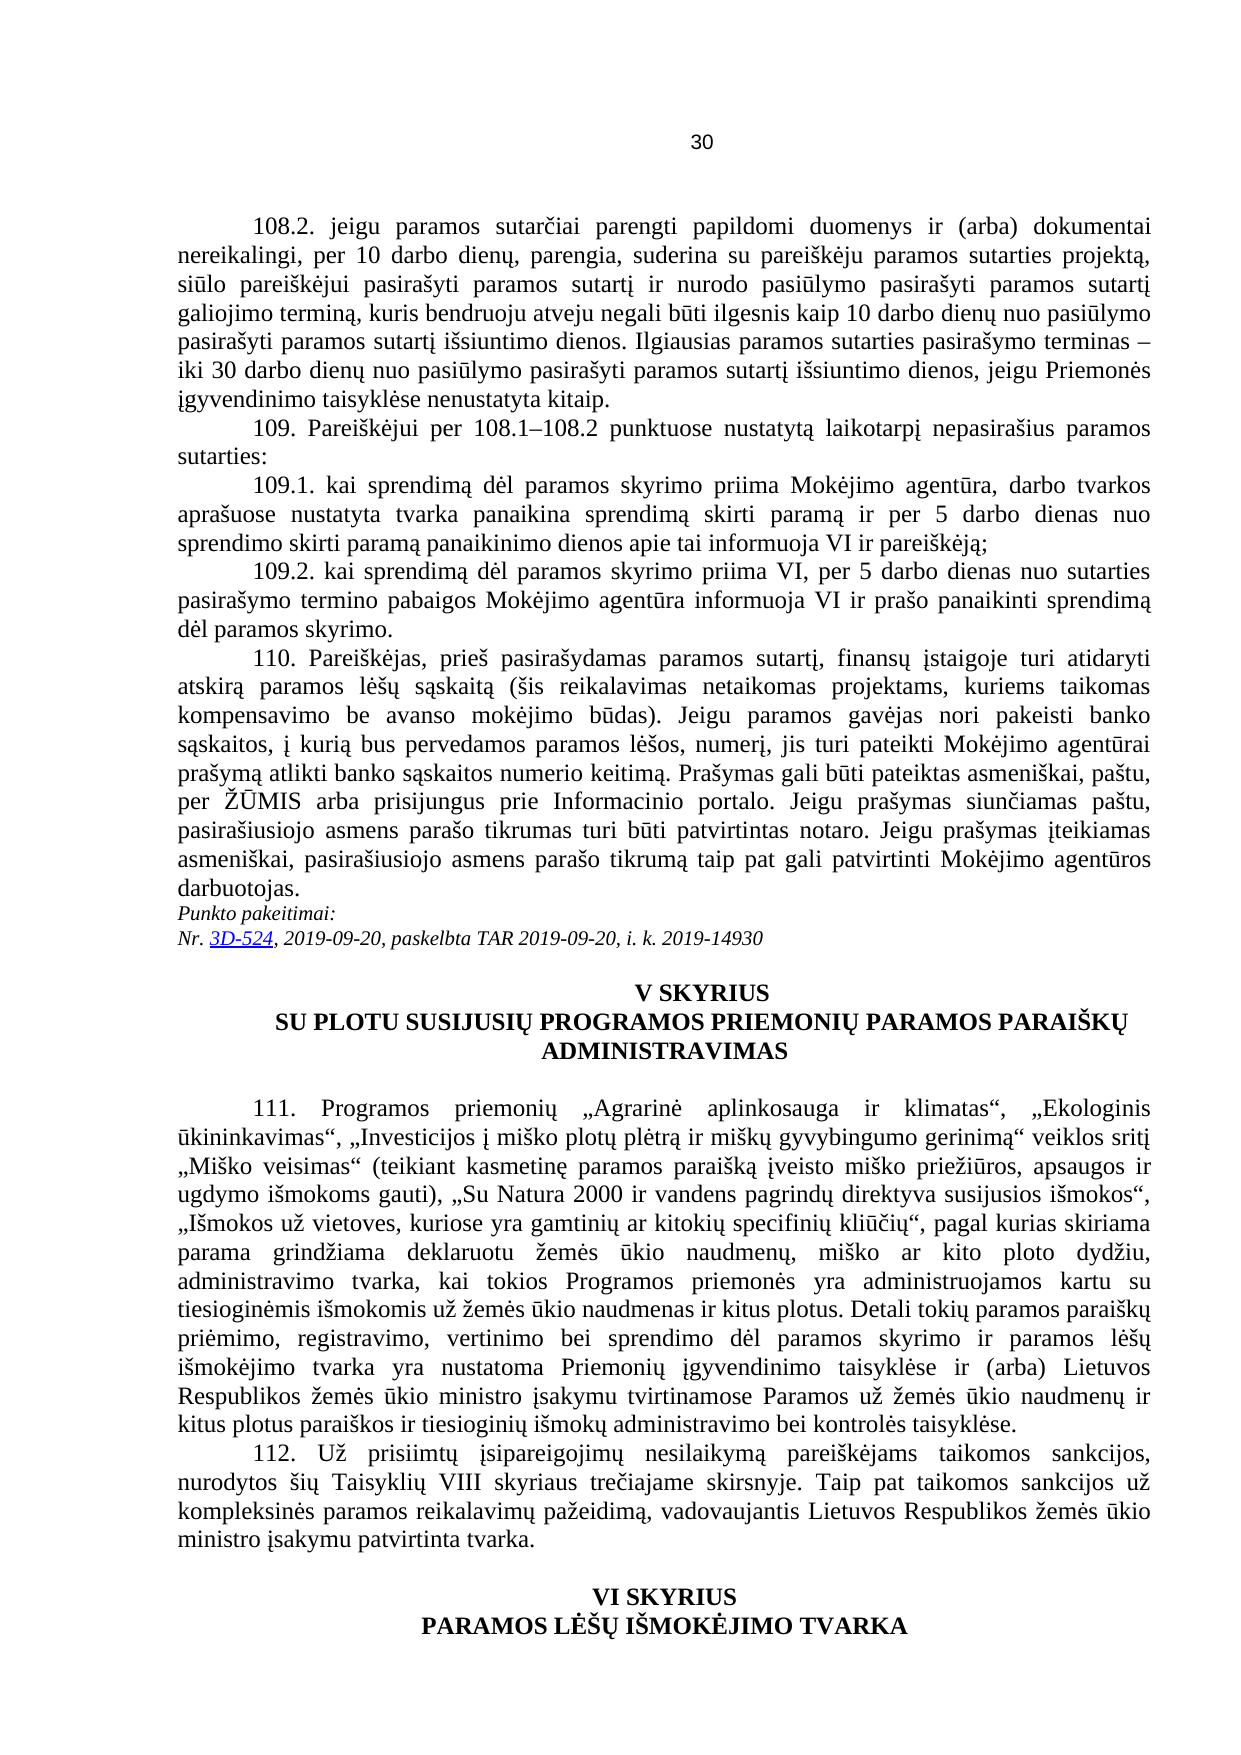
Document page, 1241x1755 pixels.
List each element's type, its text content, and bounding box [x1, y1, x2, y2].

text 112. Už prisiimtų įsipareigojimų nesilaikymą pareiškėjams taikomos sankcijos, nurodytos šių Taisyklių VIII skyriaus trečiajame skirsnyje. Taip pat taikomos sankcijos už kompleksinės paramos reikalavimų pažeidimą, vadovaujantis Lietuvos Respublikos žemės ūkio ministro įsakymu patvirtinta tvarka. [177, 1438, 1152, 1553]
text 109.1. kai sprendimą dėl paramos skyrimo priima Mokėjimo agentūra, darbo tvarkos aprašuose nustatyta tvarka panaikina sprendimą skirti paramą ir per 5 darbo dienas nuo sprendimo skirti paramą panaikinimo dienos apie tai informuoja VI ir pareiškėją; [177, 470, 1152, 556]
text 111. Programos priemonių „Agrarinė aplinkosauga ir klimatas“, „Ekologinis ūkininkavimas“, „Investicijos į miško plotų plėtrą ir miškų gyvybingumo gerinimą“ veiklos sritį „Miško veisimas“ (teikiant kasmetinę paramos paraišką įveisto miško priežiūros, apsaugos ir ugdymo išmokoms gauti), „Su Natura 2000 ir vandens pagrindų direktyva susijusios išmokos“, „Išmokos už vietoves, kuriose yra gamtinių ar kitokių specifinių kliūčių“, pagal kurias skiriama parama grindžiama deklaruotu žemės ūkio naudmenų, miško ar kito ploto dydžiu, administravimo tvarka, kai tokios Programos priemonės yra administruojamos kartu su tiesioginėmis išmokomis už žemės ūkio naudmenas ir kitus plotus. Detali tokių paramos paraiškų priėmimo, registravimo, vertinimo bei sprendimo dėl paramos skyrimo ir paramos lėšų išmokėjimo tvarka yra nustatoma Priemonių įgyvendinimo taisyklėse ir (arba) Lietuvos Respublikos žemės ūkio ministro įsakymu tvirtinamose Paramos už žemės ūkio naudmenų ir kitus plotus paraiškos ir tiesioginių išmokų administravimo bei kontrolės taisyklėse. [177, 1093, 1152, 1438]
text V SKYRIUS [177, 978, 1152, 1007]
text 108.2. jeigu paramos sutarčiai parengti papildomi duomenys ir (arba) dokumentai nereikalingi, per 10 darbo dienų, parengia, suderina su pareiškėju paramos sutarties projektą, siūlo pareiškėjui pasirašyti paramos sutartį ir nurodo pasiūlymo pasirašyti paramos sutartį galiojimo terminą, kuris bendruoju atveju negali būti ilgesnis kaip 10 darbo dienų nuo pasiūlymo pasirašyti paramos sutartį išsiuntimo dienos. Ilgiausias paramos sutarties pasirašymo terminas – iki 30 darbo dienų nuo pasiūlymo pasirašyti paramos sutartį išsiuntimo dienos, jeigu Priemonės įgyvendinimo taisyklėse nenustatyta kitaip. [177, 211, 1152, 413]
text 109.2. kai sprendimą dėl paramos skyrimo priima VI, per 5 darbo dienas nuo sutarties pasirašymo termino pabaigos Mokėjimo agentūra informuoja VI ir prašo panaikinti sprendimą dėl paramos skyrimo. [177, 556, 1152, 643]
text Punkto pakeitimai: [177, 901, 1152, 925]
text 110. Pareiškėjas, prieš pasirašydamas paramos sutartį, finansų įstaigoje turi atidaryti atskirą paramos lėšų sąskaitą (šis reikalavimas netaikomas projektams, kuriems taikomas kompensavimo be avanso mokėjimo būdas). Jeigu paramos gavėjas nori pakeisti banko sąskaitos, į kurią bus pervedamos paramos lėšos, numerį, jis turi pateikti Mokėjimo agentūrai prašymą atlikti banko sąskaitos numerio keitimą. Prašymas gali būti pateiktas asmeniškai, paštu, per ŽŪMIS arba prisijungus prie Informacinio portalo. Jeigu prašymas siunčiamas paštu, pasirašiusiojo asmens parašo tikrumas turi būti patvirtintas notaro. Jeigu prašymas įteikiamas asmeniškai, pasirašiusiojo asmens parašo tikrumą taip pat gali patvirtinti Mokėjimo agentūros darbuotojas. [177, 643, 1152, 901]
text 109. Pareiškėjui per 108.1–108.2 punktuose nustatytą laikotarpį nepasirašius paramos sutarties: [177, 413, 1152, 470]
text SU PLOTU SUSIJUSIŲ PROGRAMOS PRIEMONIŲ PARAMOS PARAIŠKŲ ADMINISTRAVIMAS [177, 1007, 1152, 1064]
text Nr. 3D-524, 2019-09-20, paskelbta TAR 2019-09-20, i. k. 2019-14930 [177, 925, 1152, 949]
text PARAMOS LĖŠŲ IŠMOKĖJIMO TVARKA [177, 1611, 1152, 1639]
text VI SKYRIUS [177, 1582, 1152, 1611]
